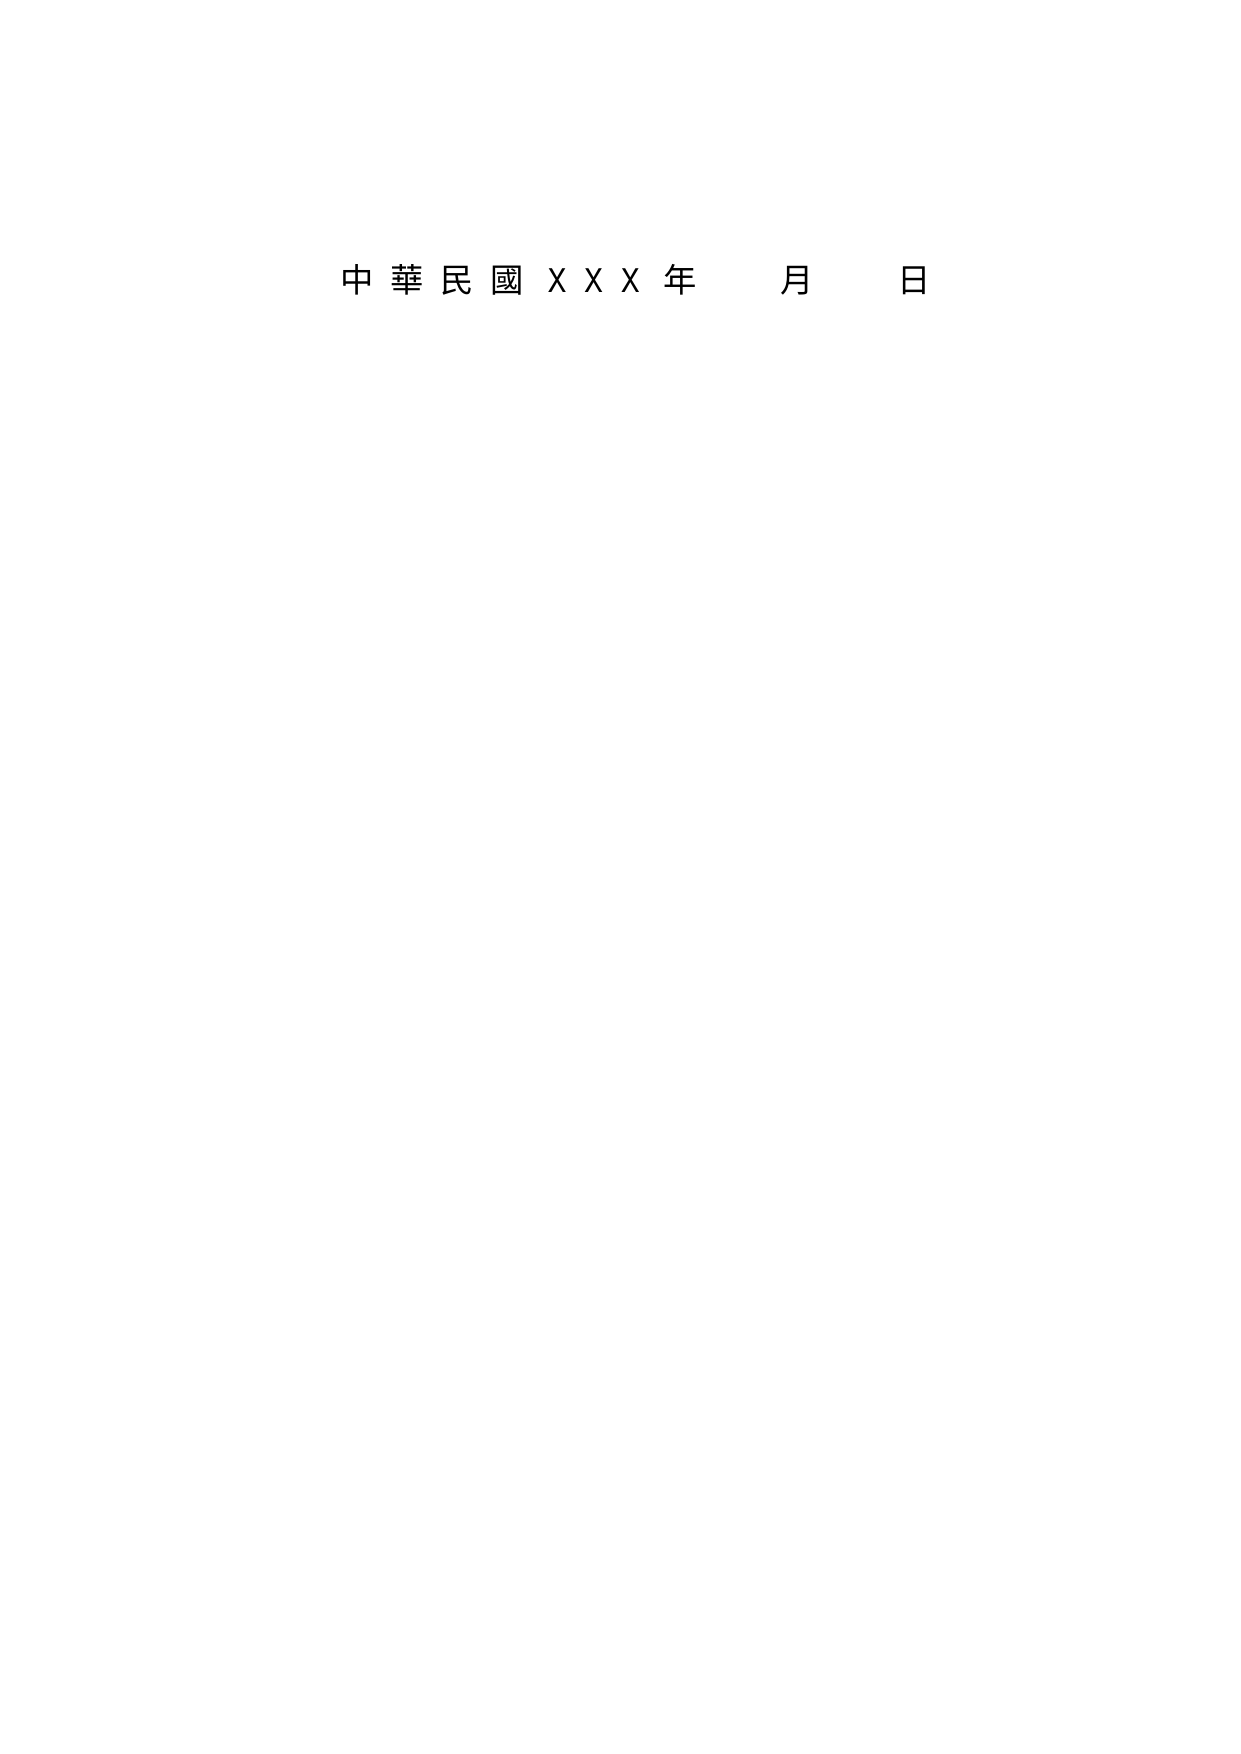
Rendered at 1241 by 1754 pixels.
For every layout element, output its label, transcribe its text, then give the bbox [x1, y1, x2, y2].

text 中華民國XXX年 月 日 [148, 254, 1073, 302]
